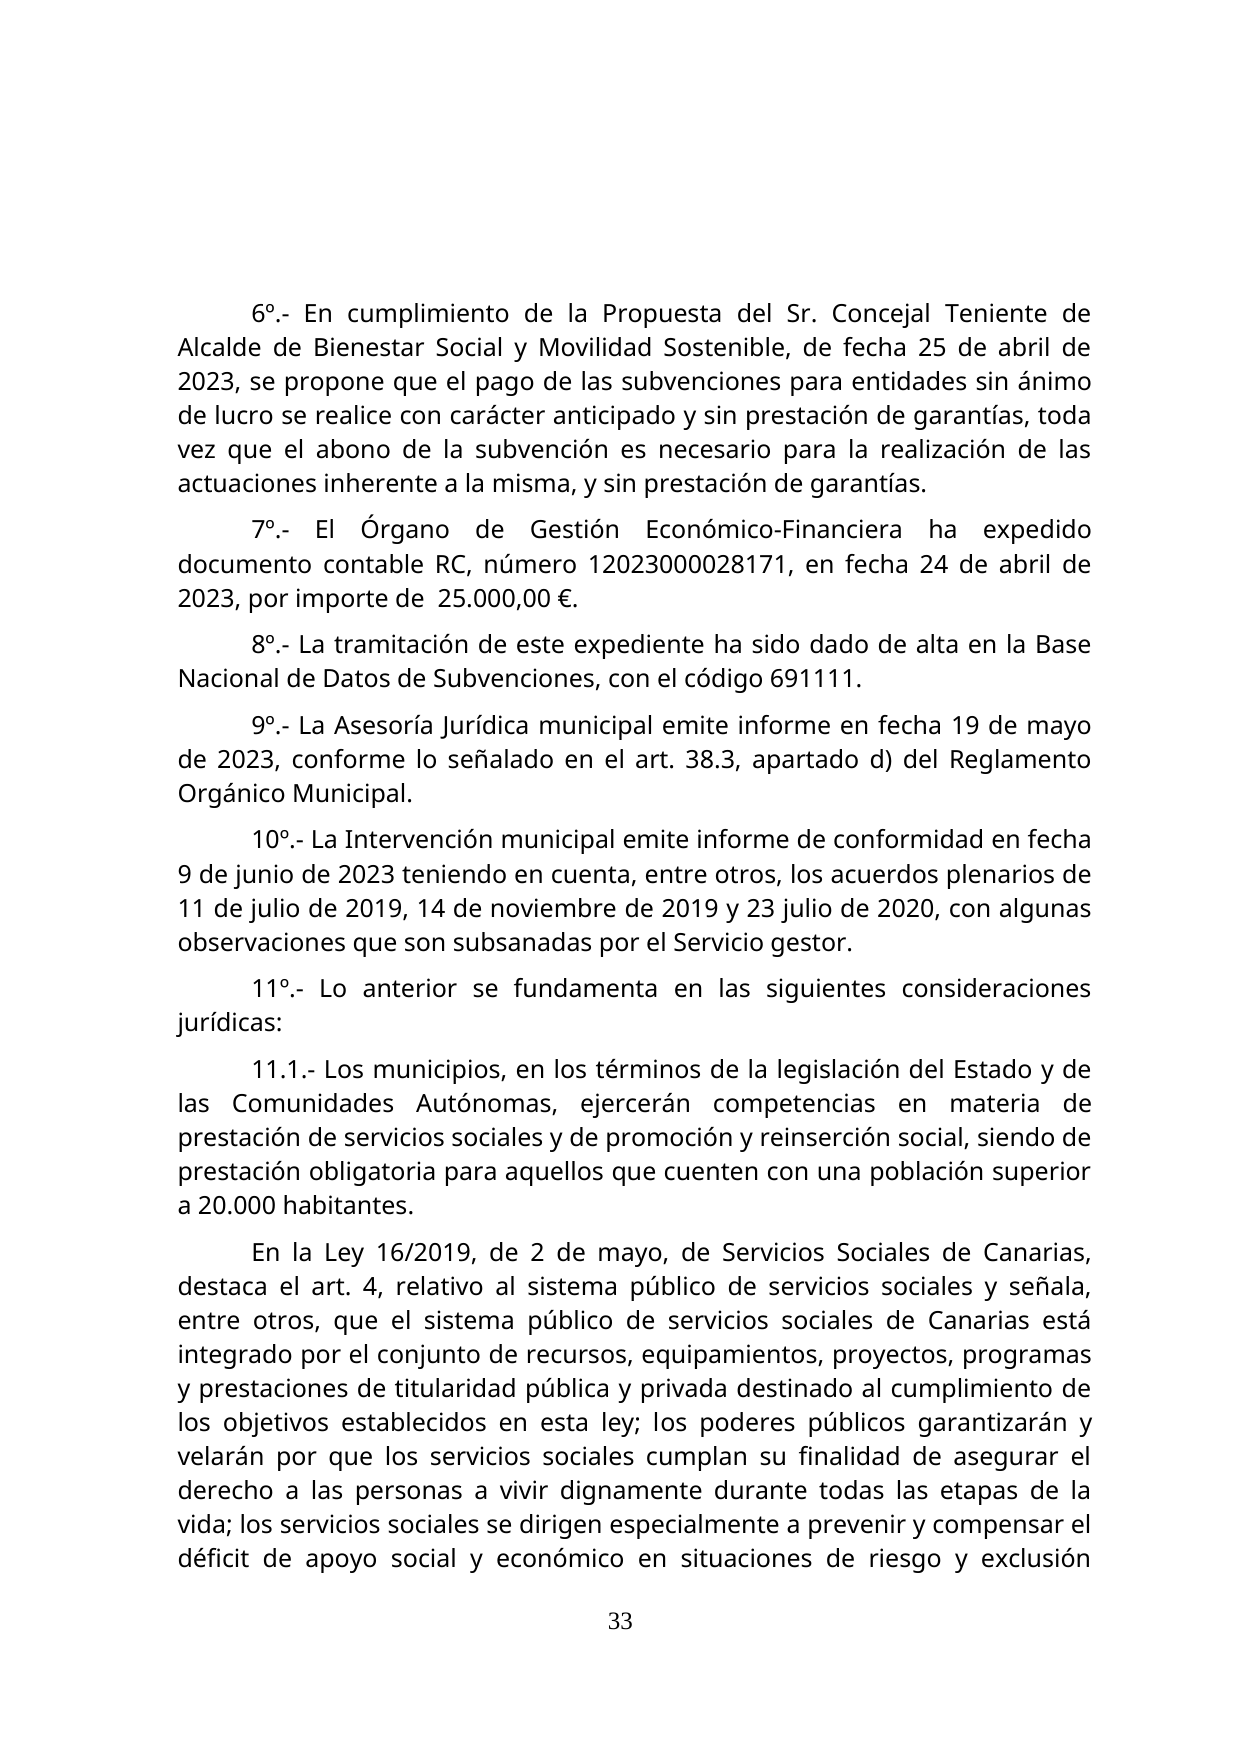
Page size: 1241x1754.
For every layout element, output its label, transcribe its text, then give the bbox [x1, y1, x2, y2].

text 10º.- La Intervención municipal emite informe de conformidad en fecha 9 de junio de 2023 teniendo en cuenta, entre otros, los acuerdos plenarios de 11 de julio de 2019, 14 de noviembre de 2019 y 23 julio de 2020, con algunas observaciones que son subsanadas por el Servicio gestor. [177, 822, 1093, 958]
text En la Ley 16/2019, de 2 de mayo, de Servicios Sociales de Canarias, destaca el art. 4, relativo al sistema público de servicios sociales y señala, entre otros, que el sistema público de servicios sociales de Canarias está integrado por el conjunto de recursos, equipamientos, proyectos, programas y prestaciones de titularidad pública y privada destinado al cumplimiento de los objetivos establecidos en esta ley; los poderes públicos garantizarán y velarán por que los servicios sociales cumplan su finalidad de asegurar el derecho a las personas a vivir dignamente durante todas las etapas de la vida; los servicios sociales se dirigen especialmente a prevenir y compensar el déficit de apoyo social y económico en situaciones de riesgo y exclusión [177, 1234, 1093, 1575]
text 11º.- Lo anterior se fundamenta en las siguientes consideraciones jurídicas: [177, 971, 1093, 1039]
text 7º.- El Órgano de Gestión Económico-Financiera ha expedido documento contable RC, número 12023000028171, en fecha 24 de abril de 2023, por importe de 25.000,00 €. [177, 512, 1093, 614]
text 9º.- La Asesoría Jurídica municipal emite informe en fecha 19 de mayo de 2023, conforme lo señalado en el art. 38.3, apartado d) del Reglamento Orgánico Municipal. [177, 707, 1093, 810]
text 8º.- La tramitación de este expediente ha sido dado de alta en la Base Nacional de Datos de Subvenciones, con el código 691111. [177, 627, 1093, 695]
text 6º.- En cumplimiento de la Propuesta del Sr. Concejal Teniente de Alcalde de Bienestar Social y Movilidad Sostenible, de fecha 25 de abril de 2023, se propone que el pago de las subvenciones para entidades sin ánimo de lucro se realice con carácter anticipado y sin prestación de garantías, toda vez que el abono de la subvención es necesario para la realización de las actuaciones inherente a la misma, y sin prestación de garantías. [177, 295, 1093, 500]
text 11.1.- Los municipios, en los términos de la legislación del Estado y de las Comunidades Autónomas, ejercerán competencias en materia de prestación de servicios sociales y de promoción y reinserción social, siendo de prestación obligatoria para aquellos que cuenten con una población superior a 20.000 habitantes. [177, 1052, 1093, 1222]
